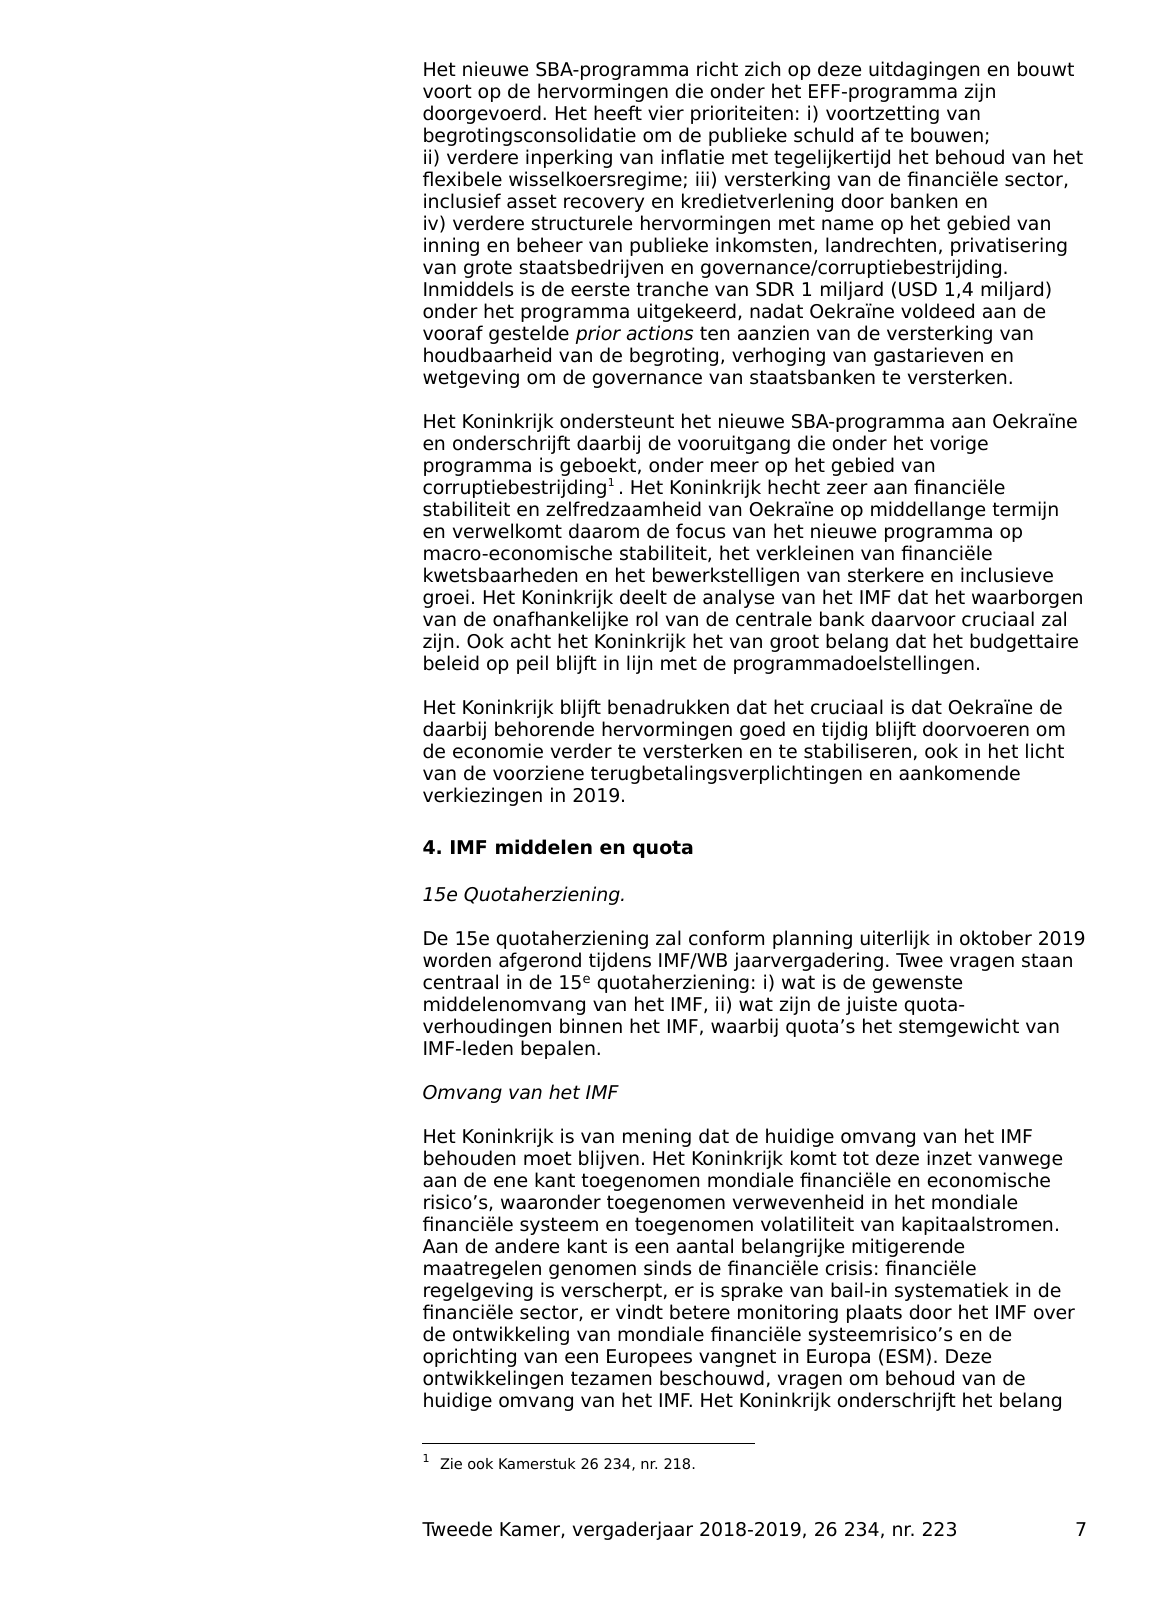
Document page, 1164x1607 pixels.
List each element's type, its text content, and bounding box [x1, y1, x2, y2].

text Het Koninkrijk blijft benadrukken dat het cruciaal is dat Oekraïne de daarbij behorende hervormingen goed en tijdig blijft doorvoeren om de economie verder te versterken en te stabiliseren, ook in het licht van de voorziene terugbetalingsverplichtingen en aankomende verkiezingen in 2019. [422, 697, 1087, 807]
text Zie ook Kamerstuk 26 234, nr. 218. [422, 1452, 1087, 1474]
text Het Koninkrijk is van mening dat de huidige omvang van het IMF behouden moet blijven. Het Koninkrijk komt tot deze inzet vanwege aan de ene kant toegenomen mondiale financiële en economische risico’s, waaronder toegenomen verwevenheid in het mondiale financiële systeem en toegenomen volatiliteit van kapitaalstromen. Aan de andere kant is een aantal belangrijke mitigerende maatregelen genomen sinds de financiële crisis: financiële regelgeving is verscherpt, er is sprake van bail-in systematiek in de financiële sector, er vindt betere monitoring plaats door het IMF over de ontwikkeling van mondiale financiële systeemrisico’s en de oprichting van een Europees vangnet in Europa (ESM). Deze ontwikkelingen tezamen beschouwd, vragen om behoud van de huidige omvang van het IMF. Het Koninkrijk onderschrijft het belang [422, 1126, 1087, 1412]
subtitle 4. IMF middelen en quota [422, 837, 1087, 859]
text Het nieuwe SBA-programma richt zich op deze uitdagingen en bouwt voort op de hervormingen die onder het EFF-programma zijn doorgevoerd. Het heeft vier prioriteiten: i) voortzetting van begrotingsconsolidatie om de publieke schuld af te bouwen; ii) verdere inperking van inflatie met tegelijkertijd het behoud van het flexibele wisselkoersregime; iii) versterking van de financiële sector, inclusief asset recovery en kredietverlening door banken en iv) verdere structurele hervormingen met name op het gebied van inning en beheer van publieke inkomsten, landrechten, privatisering van grote staatsbedrijven en governance/corruptiebestrijding. Inmiddels is de eerste tranche van SDR 1 miljard (USD 1,4 miljard) onder het programma uitgekeerd, nadat Oekraïne voldeed aan de vooraf gestelde prior actions ten aanzien van de versterking van houdbaarheid van de begroting, verhoging van gastarieven en wetgeving om de governance van staatsbanken te versterken. [422, 59, 1087, 389]
text Het Koninkrijk ondersteunt het nieuwe SBA-programma aan Oekraïne en onderschrijft daarbij de vooruitgang die onder het vorige programma is geboekt, onder meer op het gebied van corruptiebestrijding. Het Koninkrijk hecht zeer aan financiële stabiliteit en zelfredzaamheid van Oekraïne op middellange termijn en verwelkomt daarom de focus van het nieuwe programma op macro-economische stabiliteit, het verkleinen van financiële kwetsbaarheden en het bewerkstelligen van sterkere en inclusieve groei. Het Koninkrijk deelt de analyse van het IMF dat het waarborgen van de onafhankelijke rol van de centrale bank daarvoor cruciaal zal zijn. Ook acht het Koninkrijk het van groot belang dat het budgettaire beleid op peil blijft in lijn met de programmadoelstellingen. [422, 411, 1087, 675]
text De 15e quotaherziening zal conform planning uiterlijk in oktober 2019 worden afgerond tijdens IMF/WB jaarvergadering. Twee vragen staan centraal in de 15e quotaherziening: i) wat is de gewenste middelenomvang van het IMF, ii) wat zijn de juiste quota-verhoudingen binnen het IMF, waarbij quota’s het stemgewicht van IMF-leden bepalen. [422, 928, 1087, 1060]
subtitle 15e Quotaherziening. [422, 884, 1087, 906]
subtitle Omvang van het IMF [422, 1082, 1087, 1104]
